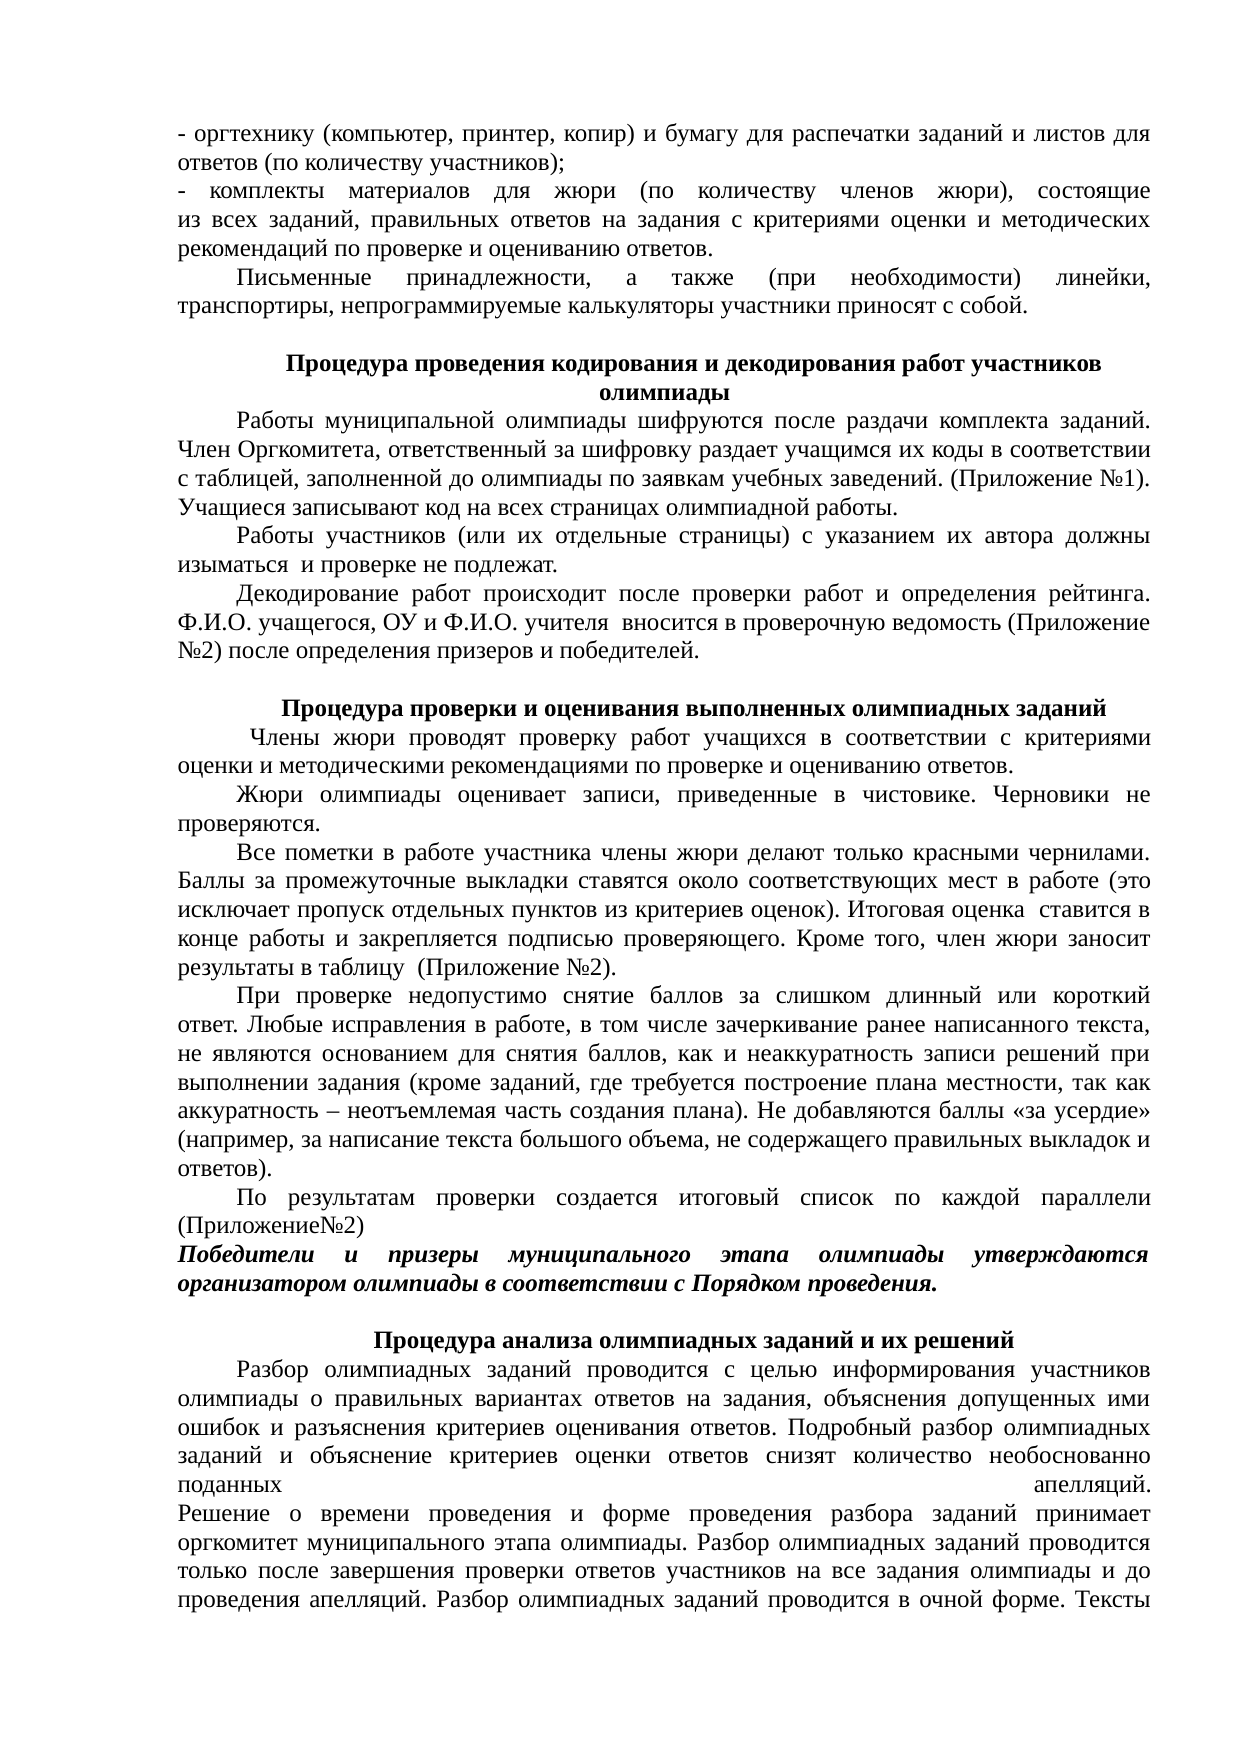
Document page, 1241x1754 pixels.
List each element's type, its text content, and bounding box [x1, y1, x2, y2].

text Разбор олимпиадных заданий проводится с целью информирования участников олимпиады о правильных вариантах ответов на задания, объяснения допущенных ими ошибок и разъяснения критериев оценивания ответов. Подробный разбор олимпиадных заданий и объяснение критериев оценки ответов снизят количество необоснованно поданных апелляций. Решение о времени проведения и форме проведения разбора заданий принимает оргкомитет муниципального этапа олимпиады. Разбор олимпиадных заданий проводится только после завершения проверки ответов участников на все задания олимпиады и до проведения апелляций. Разбор олимпиадных заданий проводится в очной форме. Тексты [177, 1354, 1152, 1613]
text - оргтехнику (компьютер, принтер, копир) и бумагу для распечатки заданий и листов для ответов (по количеству участников); [177, 118, 1152, 176]
text Декодирование работ происходит после проверки работ и определения рейтинга. Ф.И.О. учащегося, ОУ и Ф.И.О. учителя вносится в проверочную ведомость (Приложение №2) после определения призеров и победителей. [177, 578, 1152, 664]
text Работы муниципальной олимпиады шифруются после раздачи комплекта заданий. Член Оргкомитета, ответственный за шифровку раздает учащимся их коды в соответствии с таблицей, заполненной до олимпиады по заявкам учебных заведений. (Приложение №1). Учащиеся записывают код на всех страницах олимпиадной работы. [177, 406, 1152, 521]
text Все пометки в работе участника члены жюри делают только красными чернилами. Баллы за промежуточные выкладки ставятся около соответствующих мест в работе (это исключает пропуск отдельных пунктов из критериев оценок). Итоговая оценка ставится в конце работы и закрепляется подписью проверяющего. Кроме того, член жюри заносит результаты в таблицу (Приложение №2). [177, 837, 1152, 981]
text Члены жюри проводят проверку работ учащихся в соответствии с критериями оценки и методическими рекомендациями по проверке и оцениванию ответов. [177, 722, 1152, 779]
text Процедура проверки и оценивания выполненных олимпиадных заданий [177, 693, 1152, 722]
text Жюри олимпиады оценивает записи, приведенные в чистовике. Черновики не проверяются. [177, 779, 1152, 837]
text Процедура анализа олимпиадных заданий и их решений [177, 1326, 1152, 1354]
text Процедура проведения кодирования и декодирования работ участников олимпиады [177, 348, 1152, 406]
text Письменные принадлежности, а также (при необходимости) линейки, транспортиры, непрограммируемые калькуляторы участники приносят с собой. [177, 262, 1152, 319]
text Работы участников (или их отдельные страницы) с указанием их автора должны изыматься и проверке не подлежат. [177, 521, 1152, 578]
text При проверке недопустимо снятие баллов за слишком длинный или короткий ответ. Любые исправления в работе, в том числе зачеркивание ранее написанного текста, не являются основанием для снятия баллов, как и неаккуратность записи решений при выполнении задания (кроме заданий, где требуется построение плана местности, так как аккуратность – неотъемлемая часть создания плана). Не добавляются баллы «за усердие» (например, за написание текста большого объема, не содержащего правильных выкладок и ответов). [177, 981, 1152, 1182]
text По результатам проверки создается итоговый список по каждой параллели (Приложение№2) Победители и призеры муниципального этапа олимпиады утверждаются организатором олимпиады в соответствии с Порядком проведения. [177, 1182, 1152, 1297]
text - комплекты материалов для жюри (по количеству членов жюри), состоящие из всех заданий, правильных ответов на задания с критериями оценки и методических рекомендаций по проверке и оцениванию ответов. [177, 176, 1152, 262]
